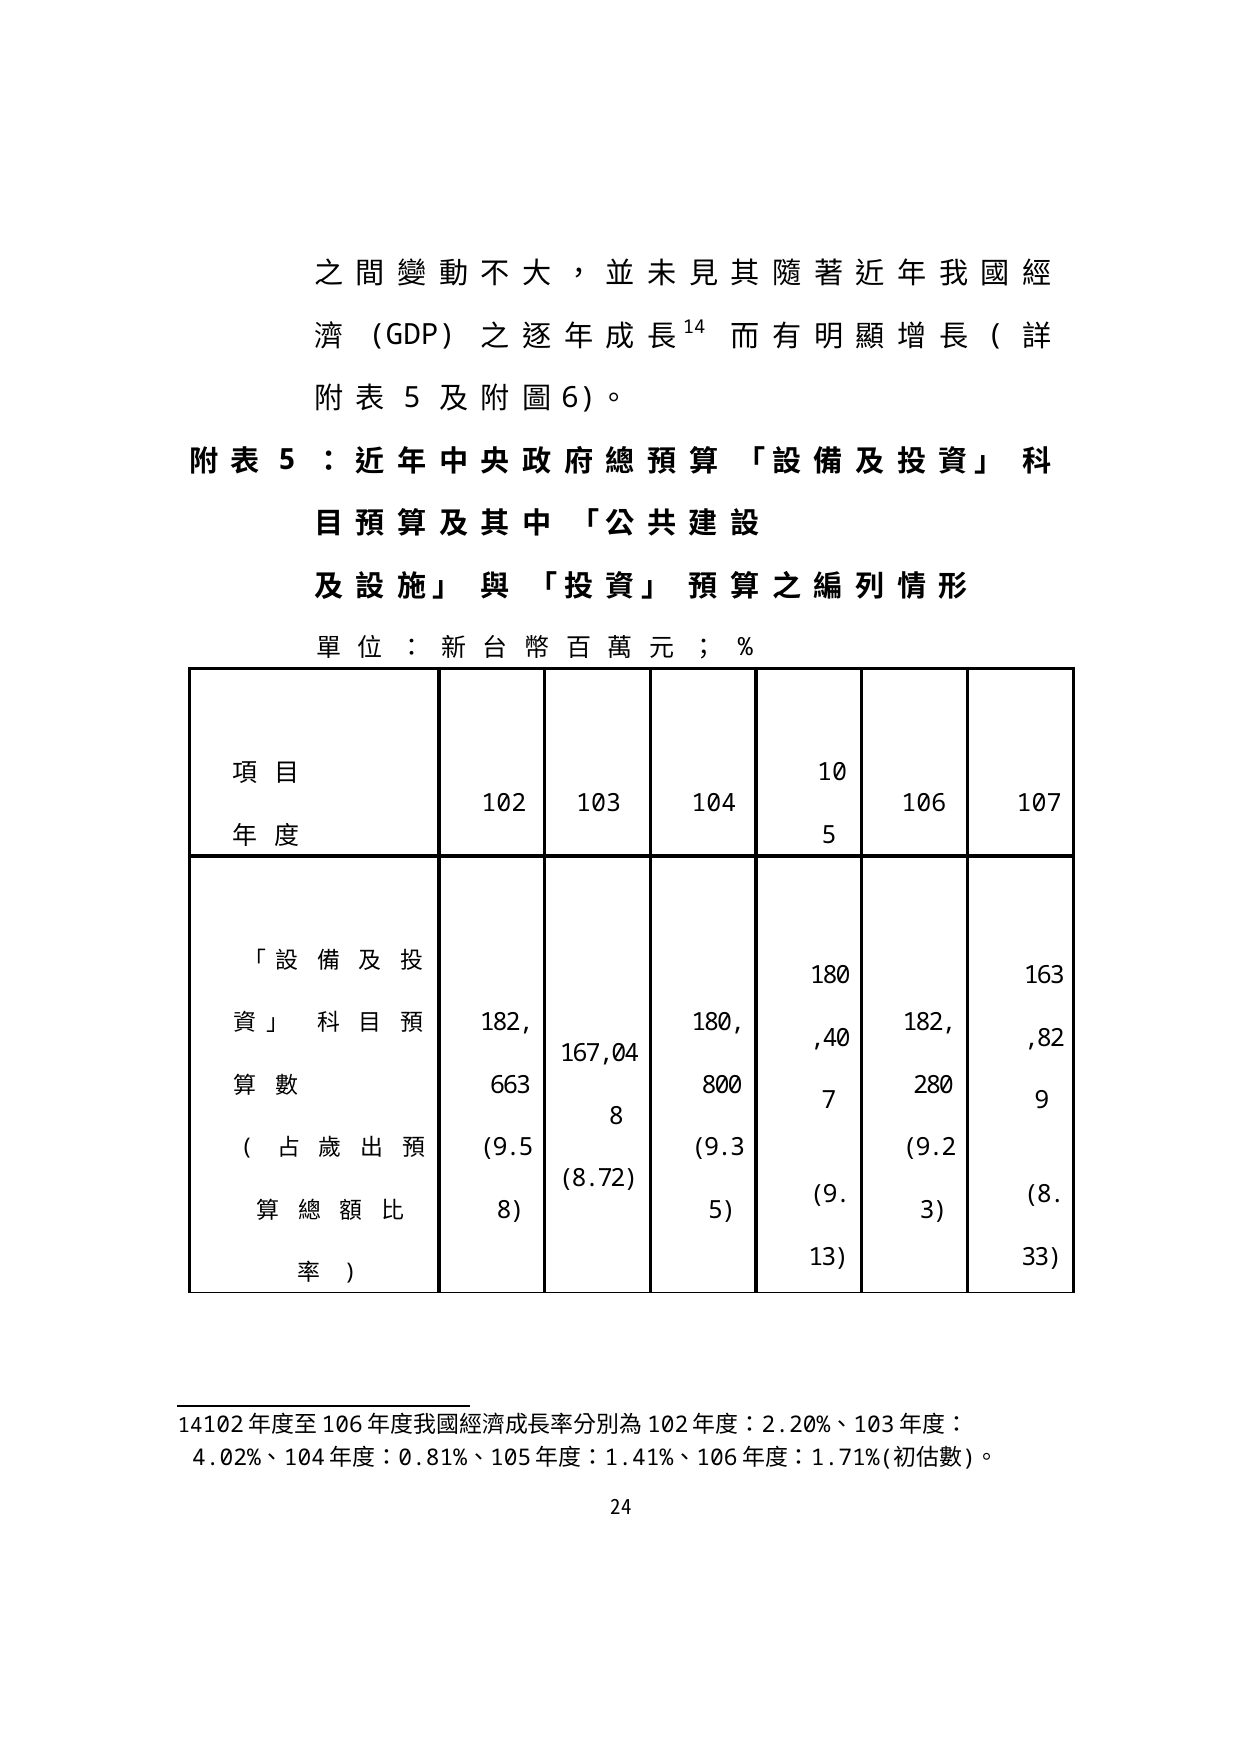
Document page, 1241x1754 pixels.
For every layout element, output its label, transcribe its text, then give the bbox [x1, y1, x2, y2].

table_cell 167,048 (8.72) [546, 858, 649, 1292]
text 102年度至106年度我國經濟成長率分別為102年度：2.20%、103年度：4.02%、104年度：0.81%、105年度：1.41%、106年度：1.71%(初估數)。 [177, 1406, 1063, 1473]
text 附表5：近年中央政府總預算「設備及投資」科目預算及其中「公共建設 [183, 417, 1058, 542]
table_header 103 [546, 670, 649, 854]
table_header 107 [969, 670, 1072, 854]
table_cell 182,280 (9.23) [863, 858, 966, 1292]
table_header 105 [758, 670, 860, 854]
table_header 106 [863, 670, 966, 854]
table_header 項目 年度 [191, 670, 437, 854]
text 及設施」與「投資」預算之編列情形 單位：新台幣百萬元；% [281, 542, 1058, 667]
table_cell 182,663 (9.58) [441, 858, 543, 1292]
table_header 102 [441, 670, 543, 854]
table_cell 163,829 (8.33) [969, 858, 1072, 1292]
table_cell 「設備及投資」科目預算數 (占歲出預算總額比率) [191, 858, 437, 1292]
table_header 104 [652, 670, 754, 854]
text 之間變動不大，並未見其隨著近年我國經濟(GDP)之逐年成長而有明顯增長(詳附表5及附圖6)。 [271, 229, 1058, 417]
table_cell 180,800 (9.35) [652, 858, 754, 1292]
table_cell 180,407 (9.13) [758, 858, 860, 1292]
